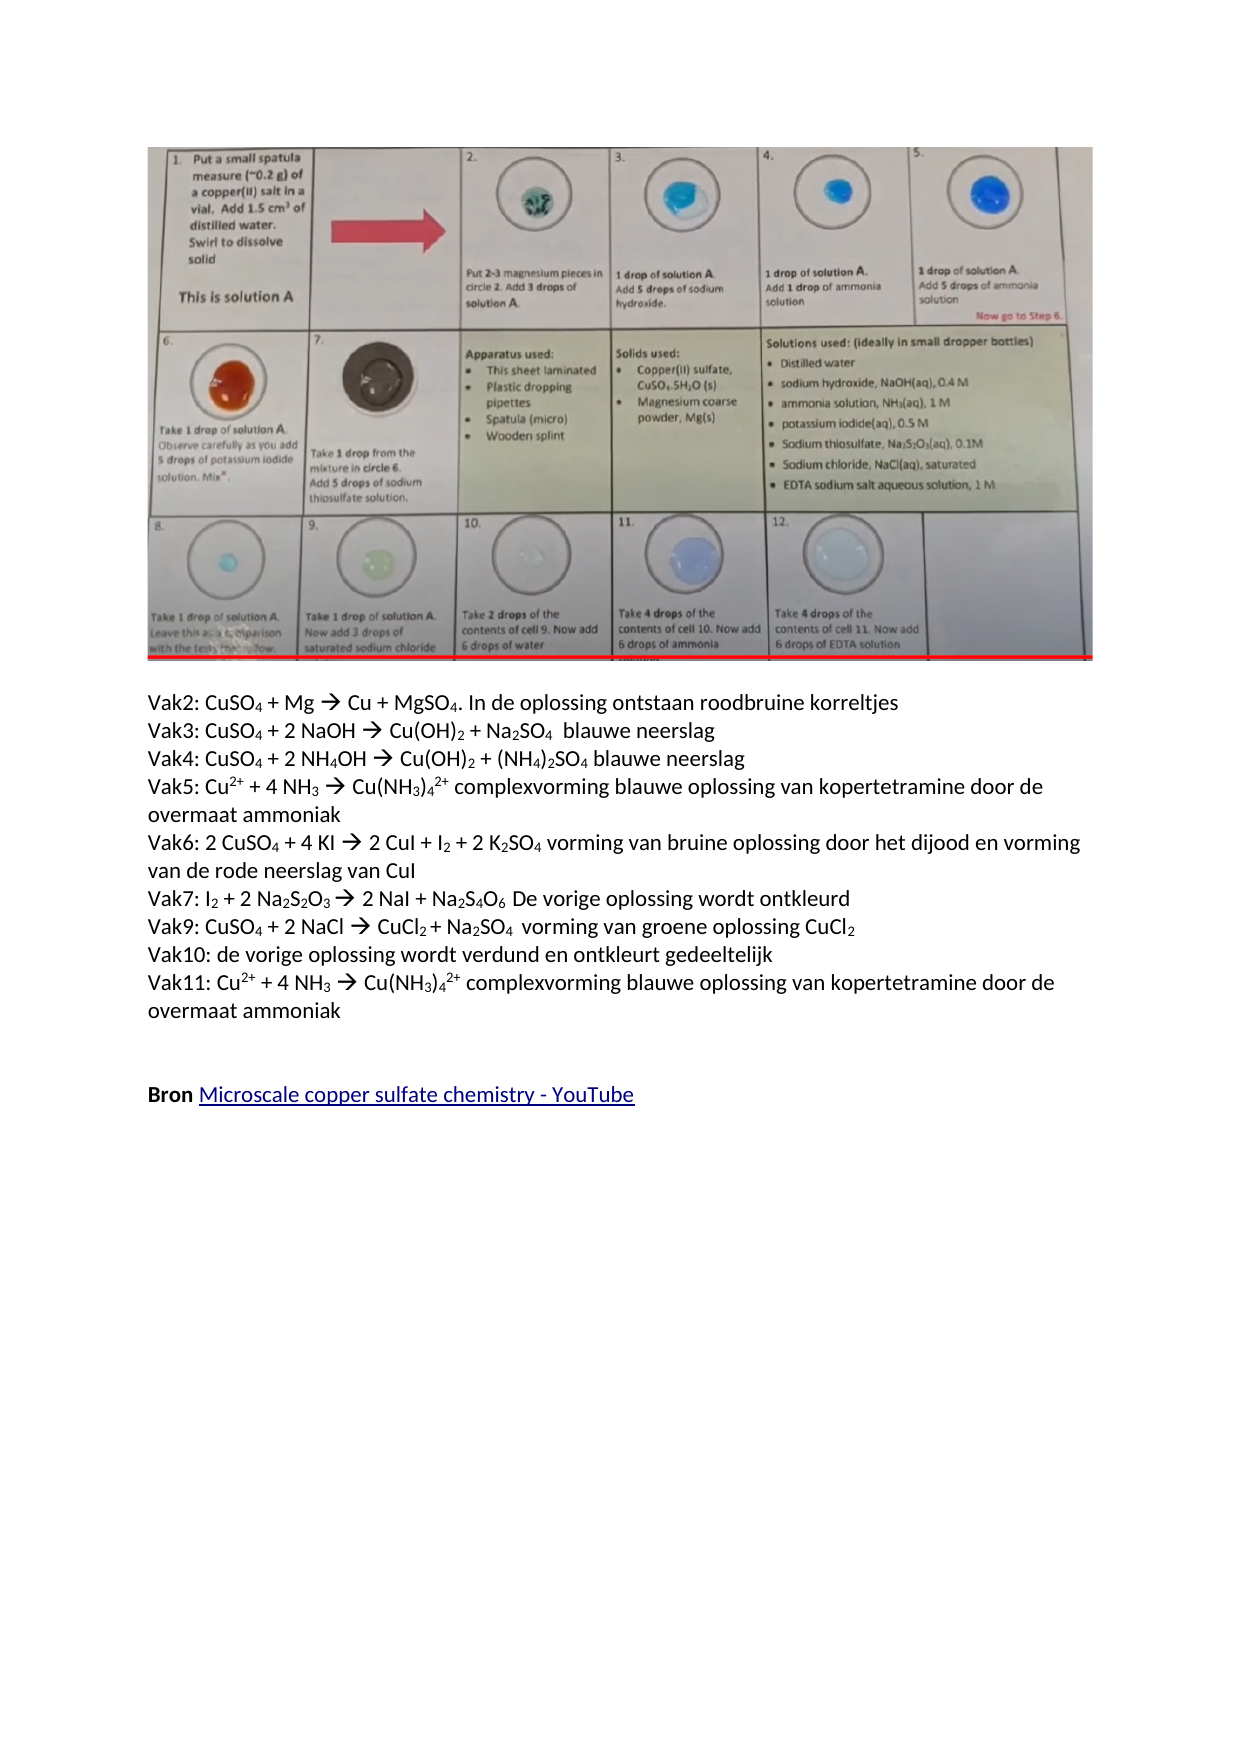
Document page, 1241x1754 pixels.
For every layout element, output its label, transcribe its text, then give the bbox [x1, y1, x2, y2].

text Bron Microscale copper sulfate chemistry - YouTube [148, 1080, 1093, 1108]
text Vak4: CuSO4 + 2 NH4OH  Cu(OH)2 + (NH4)2SO4 blauwe neerslag [148, 744, 1093, 772]
text Vak3: CuSO4 + 2 NaOH  Cu(OH)2 + Na2SO4 blauwe neerslag [148, 716, 1093, 744]
text Vak11: Cu2+ + 4 NH3  Cu(NH3)42+ complexvorming blauwe oplossing van kopertetramine door de overmaat ammoniak [148, 968, 1093, 1024]
text Vak5: Cu2+ + 4 NH3  Cu(NH3)42+ complexvorming blauwe oplossing van kopertetramine door de overmaat ammoniak [148, 772, 1093, 828]
text Vak9: CuSO4 + 2 NaCl  CuCl2 + Na2SO4 vorming van groene oplossing CuCl2 [148, 912, 1093, 940]
text Vak6: 2 CuSO4 + 4 KI  2 CuI + I2 + 2 K2SO4 vorming van bruine oplossing door het dijood en vorming van de rode neerslag van CuI [148, 828, 1093, 884]
text Vak7: I2 + 2 Na2S2O3  2 NaI + Na2S4O6 De vorige oplossing wordt ontkleurd [148, 884, 1093, 912]
text Vak2: CuSO4 + Mg  Cu + MgSO4. In de oplossing ontstaan roodbruine korreltjes [148, 688, 1093, 716]
text Vak10: de vorige oplossing wordt verdund en ontkleurt gedeeltelijk [148, 940, 1093, 968]
